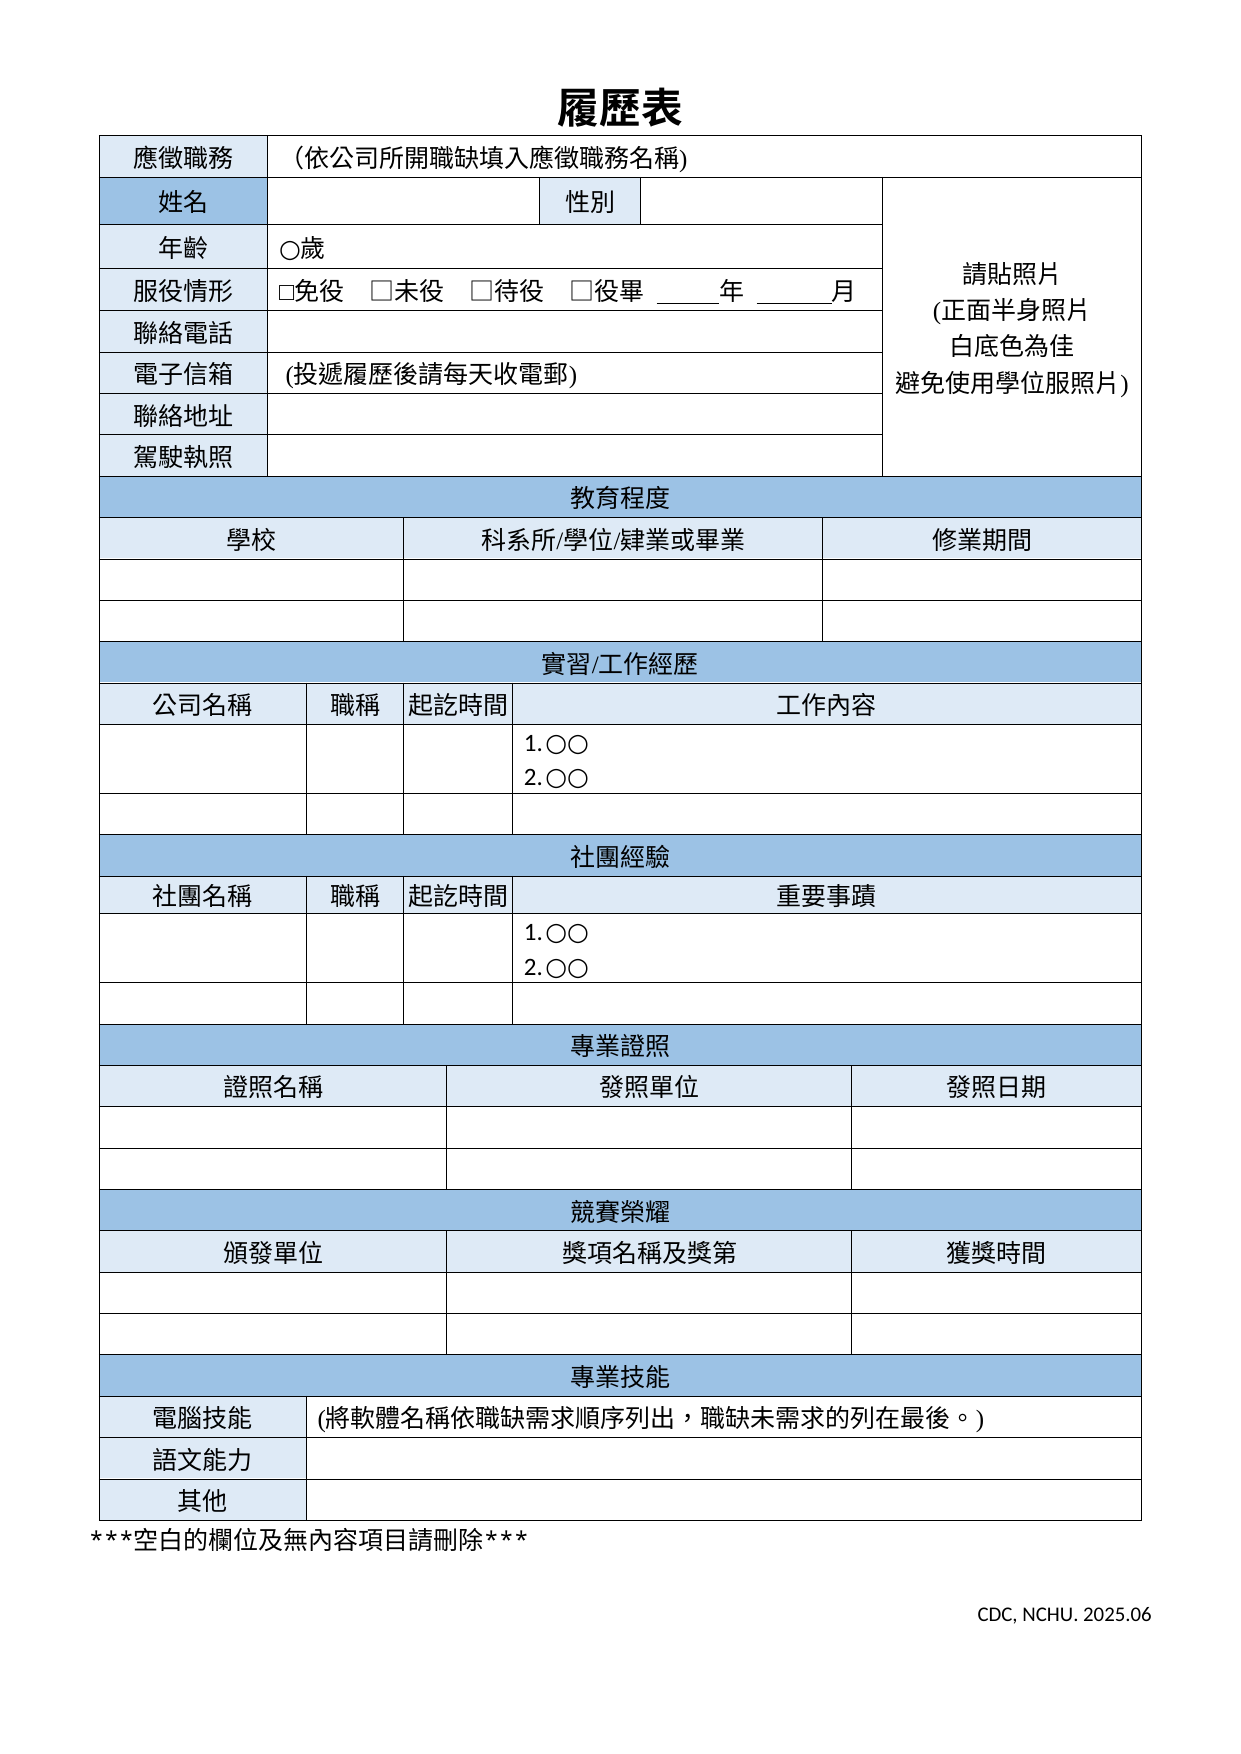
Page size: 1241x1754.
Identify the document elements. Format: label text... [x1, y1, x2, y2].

table_cell [268, 311, 882, 352]
table_cell 競賽榮耀 [100, 1190, 1141, 1230]
table_cell 年齡 [100, 225, 267, 268]
table_cell 專業技能 [100, 1355, 1141, 1396]
table_cell [404, 560, 822, 600]
table_cell [404, 725, 512, 793]
table_cell 姓名 [100, 178, 267, 224]
text ***空白的欄位及無內容項目請刪除*** [89, 1521, 1152, 1557]
table_cell [852, 1273, 1141, 1313]
table_cell [404, 983, 512, 1023]
table_header （依公司所開職缺填入應徵職務名稱) [268, 136, 1141, 177]
table_cell [513, 794, 1141, 834]
table_cell [447, 1273, 851, 1313]
table_cell [100, 914, 306, 982]
table_cell 社團名稱 [100, 877, 306, 913]
table_cell 電腦技能 [100, 1397, 306, 1437]
table_cell [307, 914, 403, 982]
table_cell [100, 1273, 446, 1313]
table_header 應徵職務 [100, 136, 267, 177]
table_cell 請貼照片 (正面半身照片 白底色為佳 避免使用學位服照片) [883, 178, 1141, 476]
table_cell [852, 1149, 1141, 1189]
table_cell [100, 725, 306, 793]
table_cell [307, 725, 403, 793]
table_cell ○○ ○○ [513, 725, 1141, 793]
table_cell [100, 794, 306, 834]
table_cell 獲獎時間 [852, 1231, 1141, 1272]
table_cell [447, 1149, 851, 1189]
table_cell 科系所/學位/肄業或畢業 [404, 518, 822, 558]
table_cell [268, 178, 539, 224]
table_cell 教育程度 [100, 477, 1141, 517]
table_cell 公司名稱 [100, 684, 306, 724]
table_cell 證照名稱 [100, 1066, 446, 1106]
table_cell 頒發單位 [100, 1231, 446, 1272]
table_cell [307, 1438, 1141, 1478]
table_cell [823, 560, 1141, 600]
table_cell 工作內容 [513, 684, 1141, 724]
table_cell □免役 □未役 □待役 □役畢 年 月 [268, 269, 882, 310]
table_cell 性別 [540, 178, 640, 224]
table_cell 起訖時間 [404, 684, 512, 724]
table_cell [447, 1314, 851, 1354]
table_cell 社團經驗 [100, 835, 1141, 876]
text CDC, NCHU. 2025.06 [89, 1602, 1152, 1627]
table_cell [100, 1149, 446, 1189]
table_cell 修業期間 [823, 518, 1141, 558]
table_cell [100, 1314, 446, 1354]
table_cell 獎項名稱及獎第 [447, 1231, 851, 1272]
table_cell [268, 394, 882, 434]
table_cell 服役情形 [100, 269, 267, 310]
table_cell [852, 1314, 1141, 1354]
table_cell [823, 601, 1141, 641]
table_cell [447, 1107, 851, 1148]
table_cell 其他 [100, 1480, 306, 1520]
text 履歷表 [89, 75, 1152, 135]
table_cell [641, 178, 882, 224]
table_cell (投遞履歷後請每天收電郵) [268, 353, 882, 393]
table_cell 專業證照 [100, 1025, 1141, 1065]
table_cell [404, 794, 512, 834]
table_cell [100, 983, 306, 1023]
table_cell [404, 601, 822, 641]
table_cell 電子信箱 [100, 353, 267, 393]
table_cell [513, 983, 1141, 1023]
table_cell 職稱 [307, 684, 403, 724]
table_cell 駕駛執照 [100, 435, 267, 476]
table_cell [268, 435, 882, 476]
table_cell 語文能力 [100, 1438, 306, 1478]
table_cell [307, 794, 403, 834]
table_cell 學校 [100, 518, 403, 558]
table_cell [100, 560, 403, 600]
table_cell [852, 1107, 1141, 1148]
table_cell [307, 983, 403, 1023]
table_cell 職稱 [307, 877, 403, 913]
table_cell (將軟體名稱依職缺需求順序列出，職缺未需求的列在最後。) [307, 1397, 1141, 1437]
table_cell ○歲 [268, 225, 882, 268]
table_cell [307, 1480, 1141, 1520]
table_cell [404, 914, 512, 982]
table_cell 重要事蹟 [513, 877, 1141, 913]
table_cell [100, 1107, 446, 1148]
table_cell 發照單位 [447, 1066, 851, 1106]
table_cell 起訖時間 [404, 877, 512, 913]
table_cell 聯絡電話 [100, 311, 267, 352]
table_cell [100, 601, 403, 641]
table_cell 聯絡地址 [100, 394, 267, 434]
table_cell 實習/工作經歷 [100, 642, 1141, 682]
table_cell 發照日期 [852, 1066, 1141, 1106]
table_cell ○○ ○○ [513, 914, 1141, 982]
